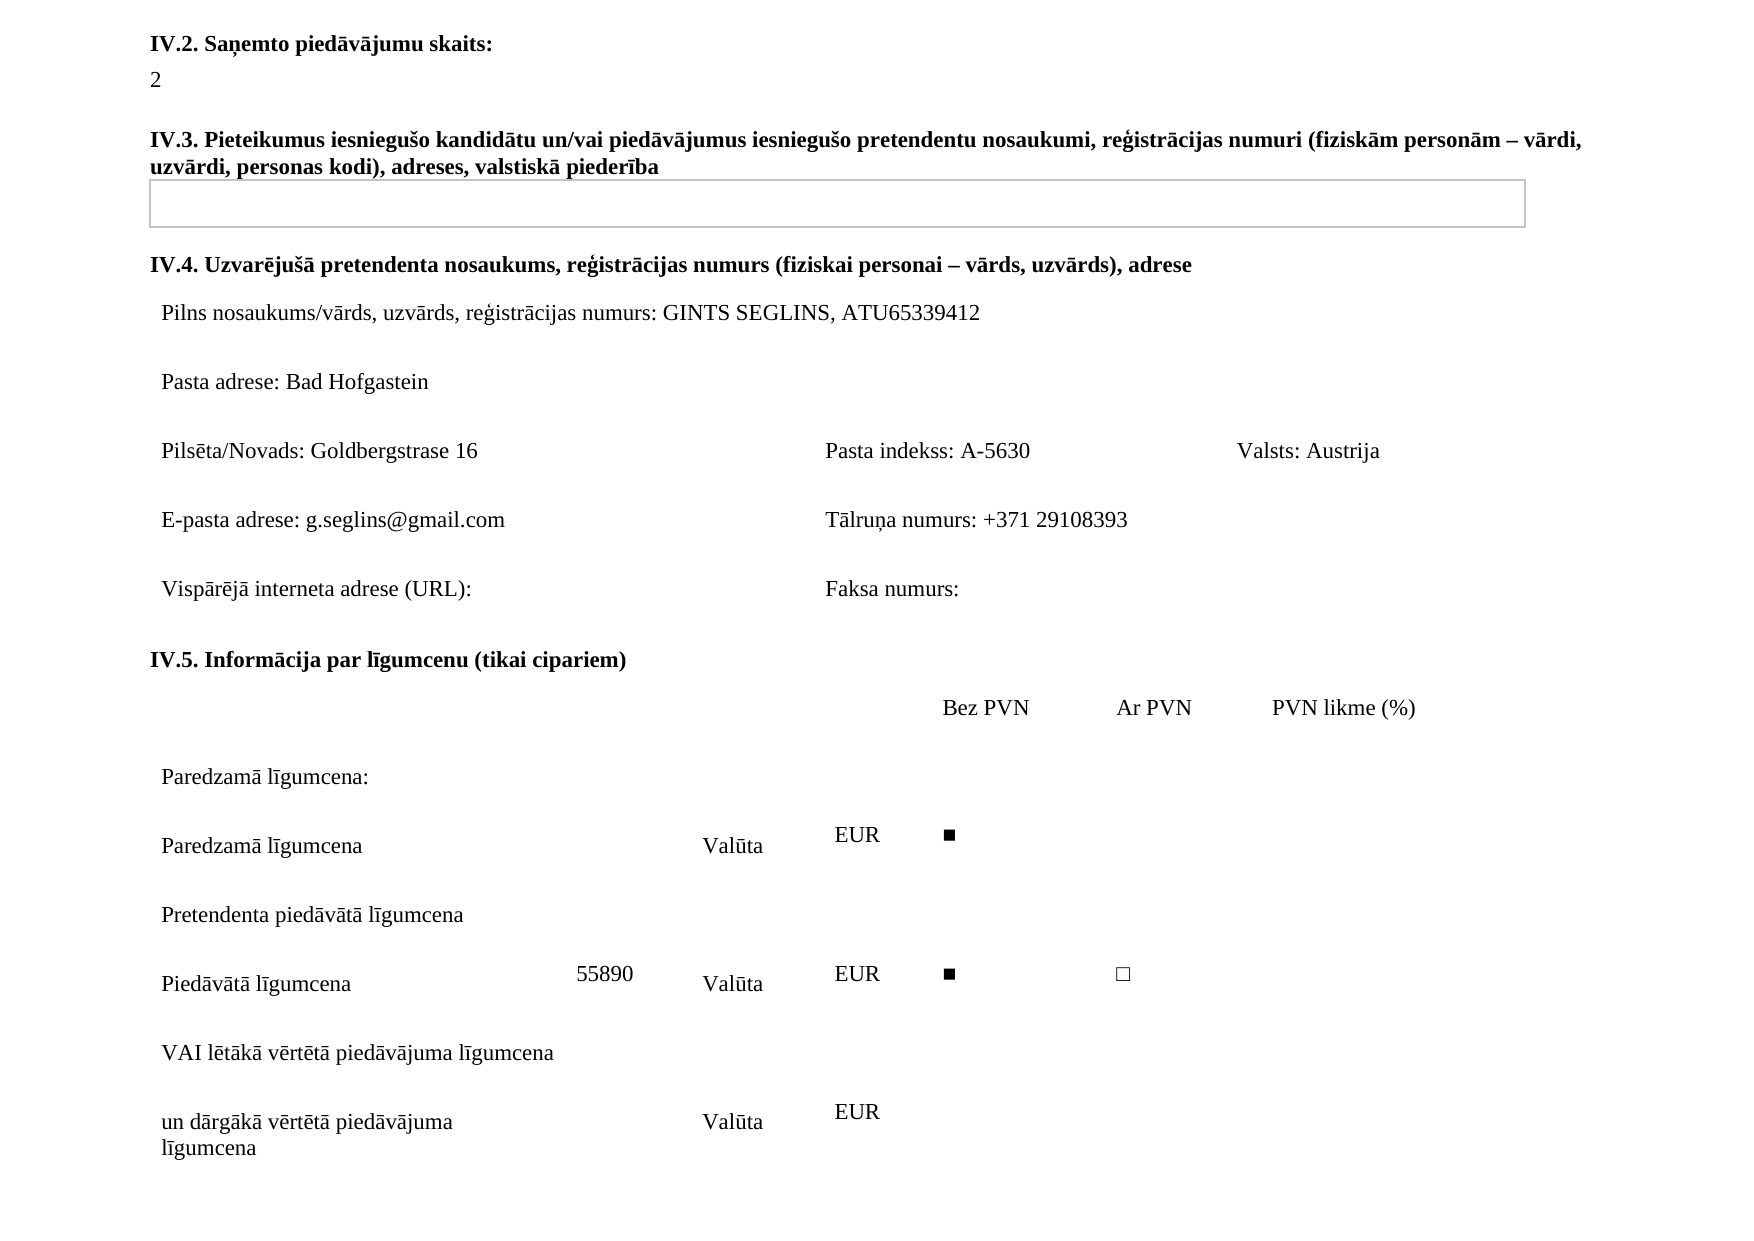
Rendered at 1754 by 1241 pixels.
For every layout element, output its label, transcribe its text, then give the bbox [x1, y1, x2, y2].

table_cell [931, 880, 1105, 949]
table_header Bez PVN [931, 673, 1105, 741]
text IV.5. Informācija par līgumcenu (tikai cipariem) [150, 646, 1604, 672]
table_cell [931, 741, 1105, 811]
table_cell Valūta [691, 1087, 823, 1182]
table_cell un dārgākā vērtētā piedāvājuma līgumcena [150, 1087, 565, 1182]
table_cell ■ [931, 949, 1105, 1018]
table_cell EUR [824, 811, 931, 879]
table_cell □ [1105, 949, 1261, 1018]
table_cell EUR [824, 1087, 931, 1182]
table_cell Paredzamā līgumcena [150, 811, 565, 879]
text IV.3. Pieteikumus iesniegušo kandidātu un/vai piedāvājumus iesniegušo pretendentu nosaukumi, reģistrācijas numuri (fiziskām personām – vārdi, uzvārdi, personas kodi), adreses, valstiskā piederība [150, 127, 1604, 179]
table_cell [565, 1087, 691, 1182]
table_cell [1261, 741, 1525, 811]
table_cell EUR [824, 949, 931, 1018]
table_cell Paredzamā līgumcena: [150, 741, 931, 811]
table_cell E-pasta adrese: g.seglins@gmail.com [150, 485, 814, 553]
table_cell [824, 1018, 931, 1087]
table_cell [565, 811, 691, 879]
table_cell Pretendenta piedāvātā līgumcena [150, 880, 931, 949]
table_cell [1261, 949, 1525, 1018]
table_cell [1261, 811, 1525, 879]
table_header Pilns nosaukums/vārds, uzvārds, reģistrācijas numurs: GINTS SEGLINS, ATU65339412 [150, 277, 1525, 346]
table_cell ■ [931, 811, 1105, 879]
table_header PVN likme (%) [1261, 673, 1525, 741]
table_cell Faksa numurs: [814, 554, 1525, 623]
table_header Ar PVN [1105, 673, 1261, 741]
table_cell [1261, 1018, 1525, 1087]
table_cell VAI lētākā vērtētā piedāvājuma līgumcena [150, 1018, 691, 1087]
table_cell Piedāvātā līgumcena [150, 949, 565, 1018]
text 2 [150, 66, 1604, 93]
text IV.2. Saņemto piedāvājumu skaits: [150, 29, 1604, 56]
table_cell 55890 [565, 949, 691, 1018]
table_cell [691, 1018, 823, 1087]
table_cell [1105, 741, 1261, 811]
table_cell [1261, 1087, 1525, 1182]
table_cell Pilsēta/Novads: Goldbergstrase 16 [150, 415, 814, 484]
table_cell Pasta adrese: Bad Hofgastein [150, 346, 1525, 415]
table_cell [1105, 1087, 1261, 1182]
table_cell [1105, 811, 1261, 879]
table_cell Tālruņa numurs: +371 29108393 [814, 485, 1525, 553]
table_cell Valsts: Austrija [1226, 415, 1525, 484]
table_cell Vispārējā interneta adrese (URL): [150, 554, 814, 623]
table_cell [1105, 880, 1261, 949]
text IV.4. Uzvarējušā pretendenta nosaukums, reģistrācijas numurs (fiziskai personai – vārds, uzvārds), adrese [150, 251, 1604, 277]
table_cell [931, 1087, 1105, 1182]
table_cell Pasta indekss: A-5630 [814, 415, 1226, 484]
table_cell Valūta [691, 949, 823, 1018]
table_cell Valūta [691, 811, 823, 879]
table_cell [1261, 880, 1525, 949]
table_header [151, 181, 1524, 226]
table_cell [931, 1018, 1105, 1087]
table_cell [1105, 1018, 1261, 1087]
table_header [150, 673, 931, 741]
